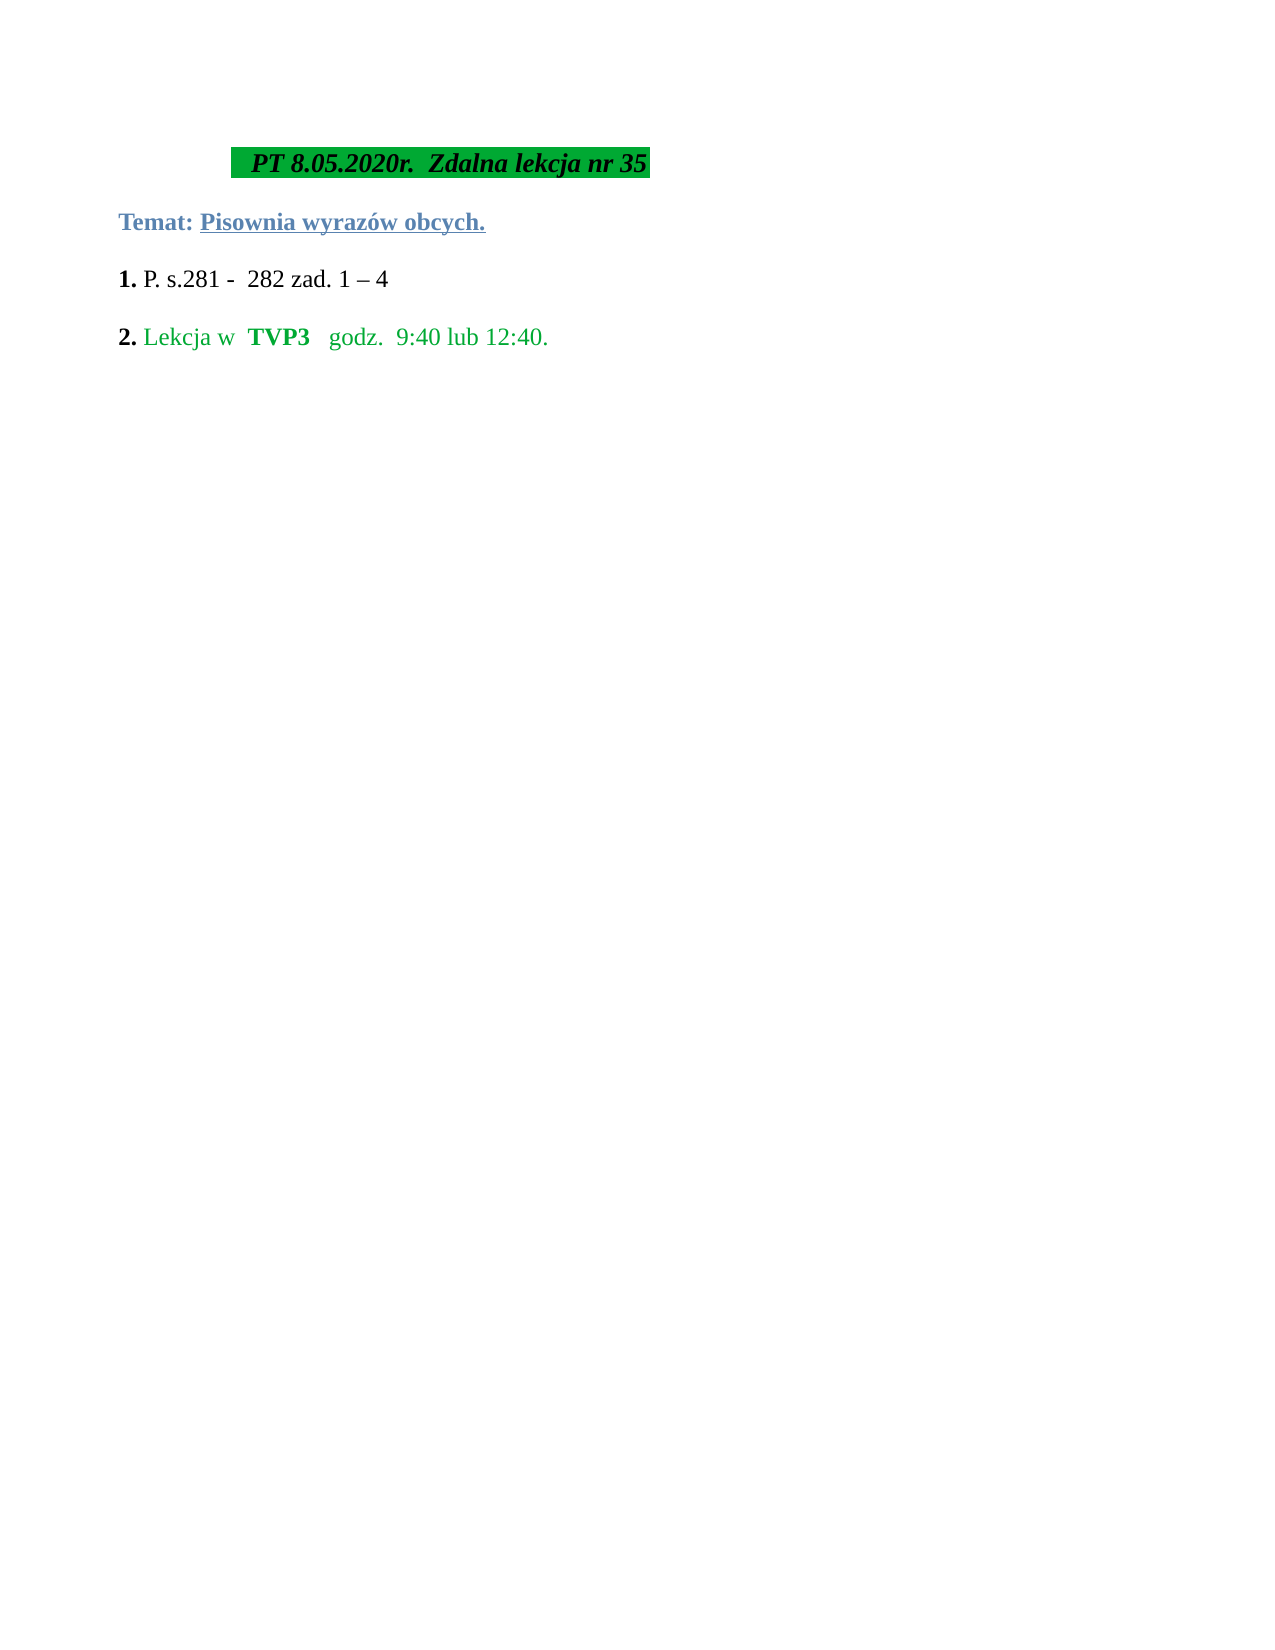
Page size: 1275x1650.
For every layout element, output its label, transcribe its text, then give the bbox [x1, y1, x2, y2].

text Temat: Pisownia wyrazów obcych. [118, 207, 1157, 236]
text 2. Lekcja w TVP3 godz. 9:40 lub 12:40. [118, 322, 1157, 351]
text 1. P. s.281 - 282 zad. 1 – 4 [118, 264, 1157, 293]
text PT 8.05.2020r. Zdalna lekcja nr 35 [118, 147, 1157, 178]
